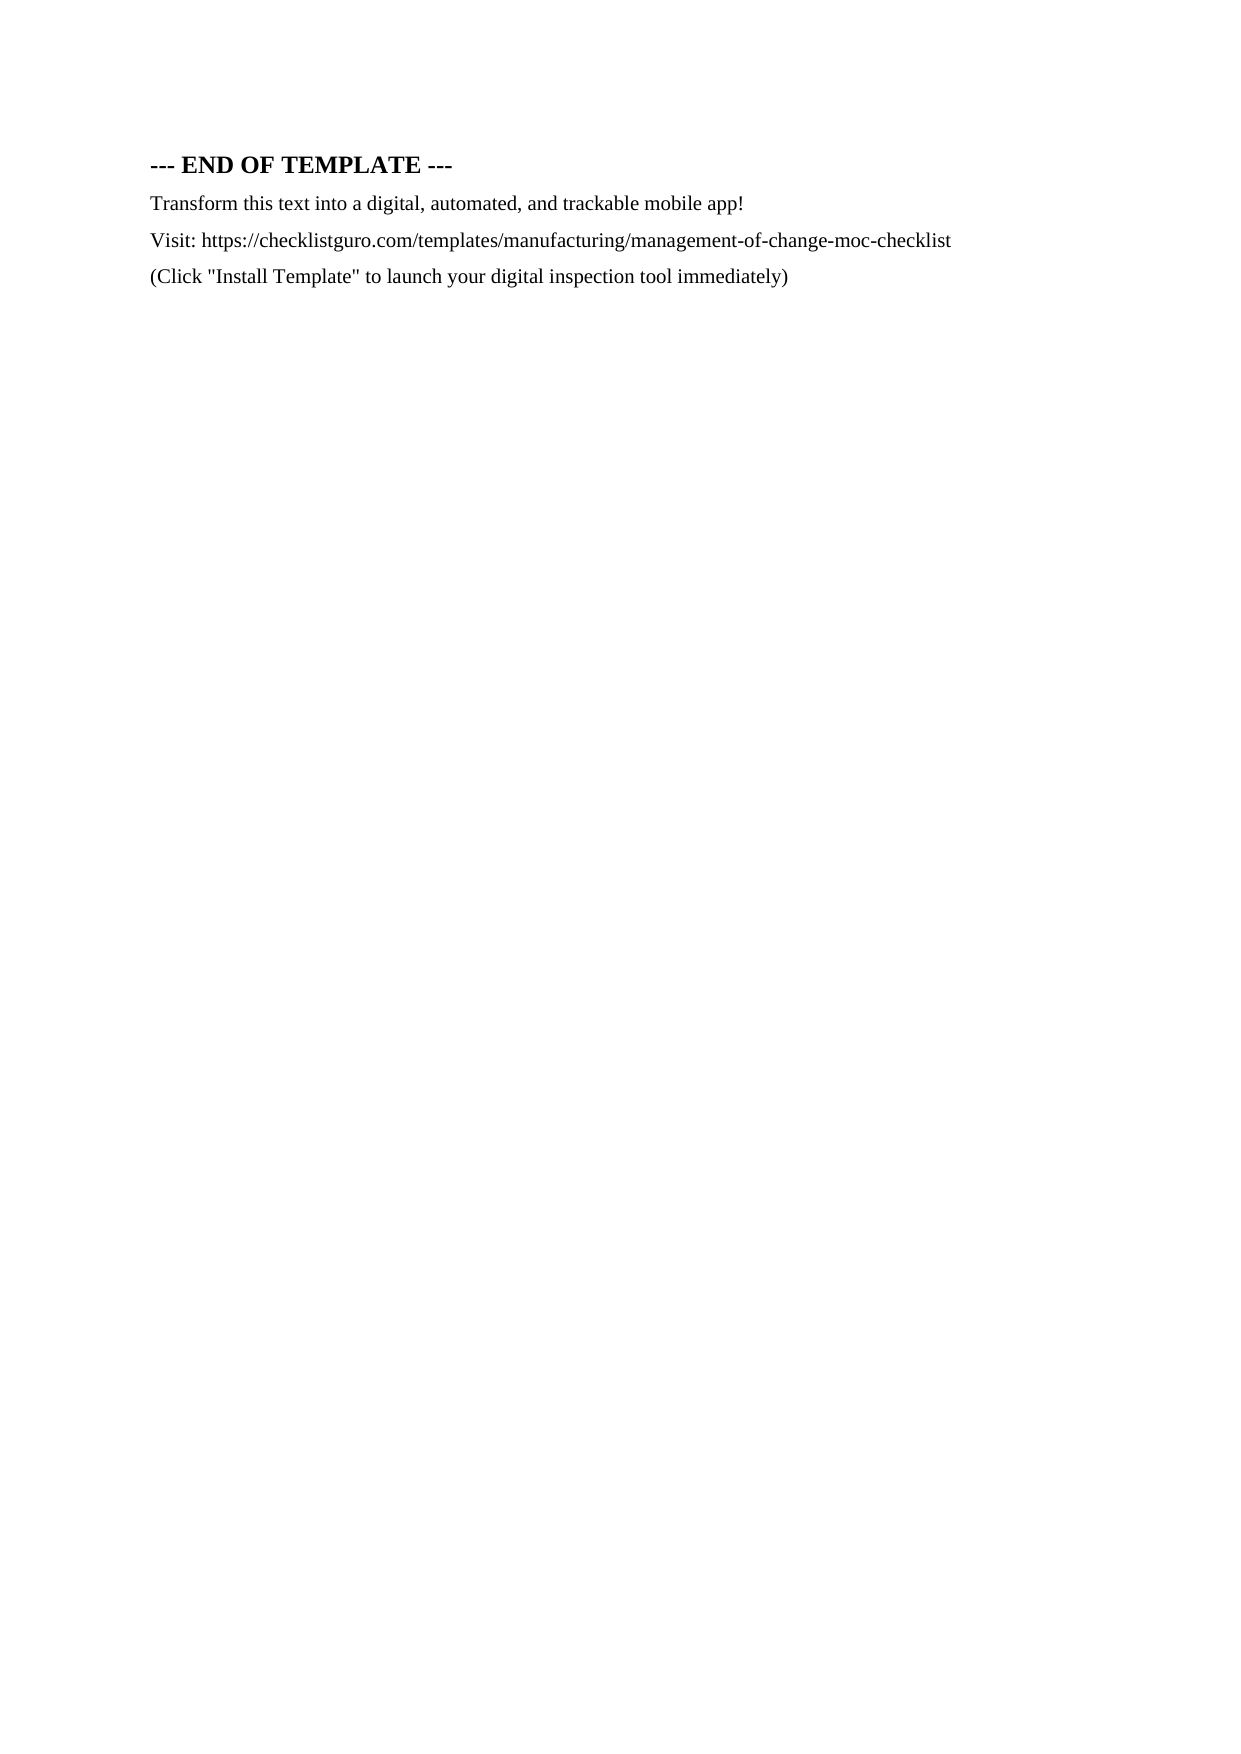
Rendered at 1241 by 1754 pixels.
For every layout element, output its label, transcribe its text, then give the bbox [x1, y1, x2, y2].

text Transform this text into a digital, automated, and trackable mobile app! [150, 191, 1090, 215]
text (Click "Install Template" to launch your digital inspection tool immediately) [150, 264, 1090, 288]
text Visit: https://checklistguro.com/templates/manufacturing/management-of-change-moc-checklist [150, 228, 1090, 252]
text --- END OF TEMPLATE --- [150, 150, 1090, 179]
